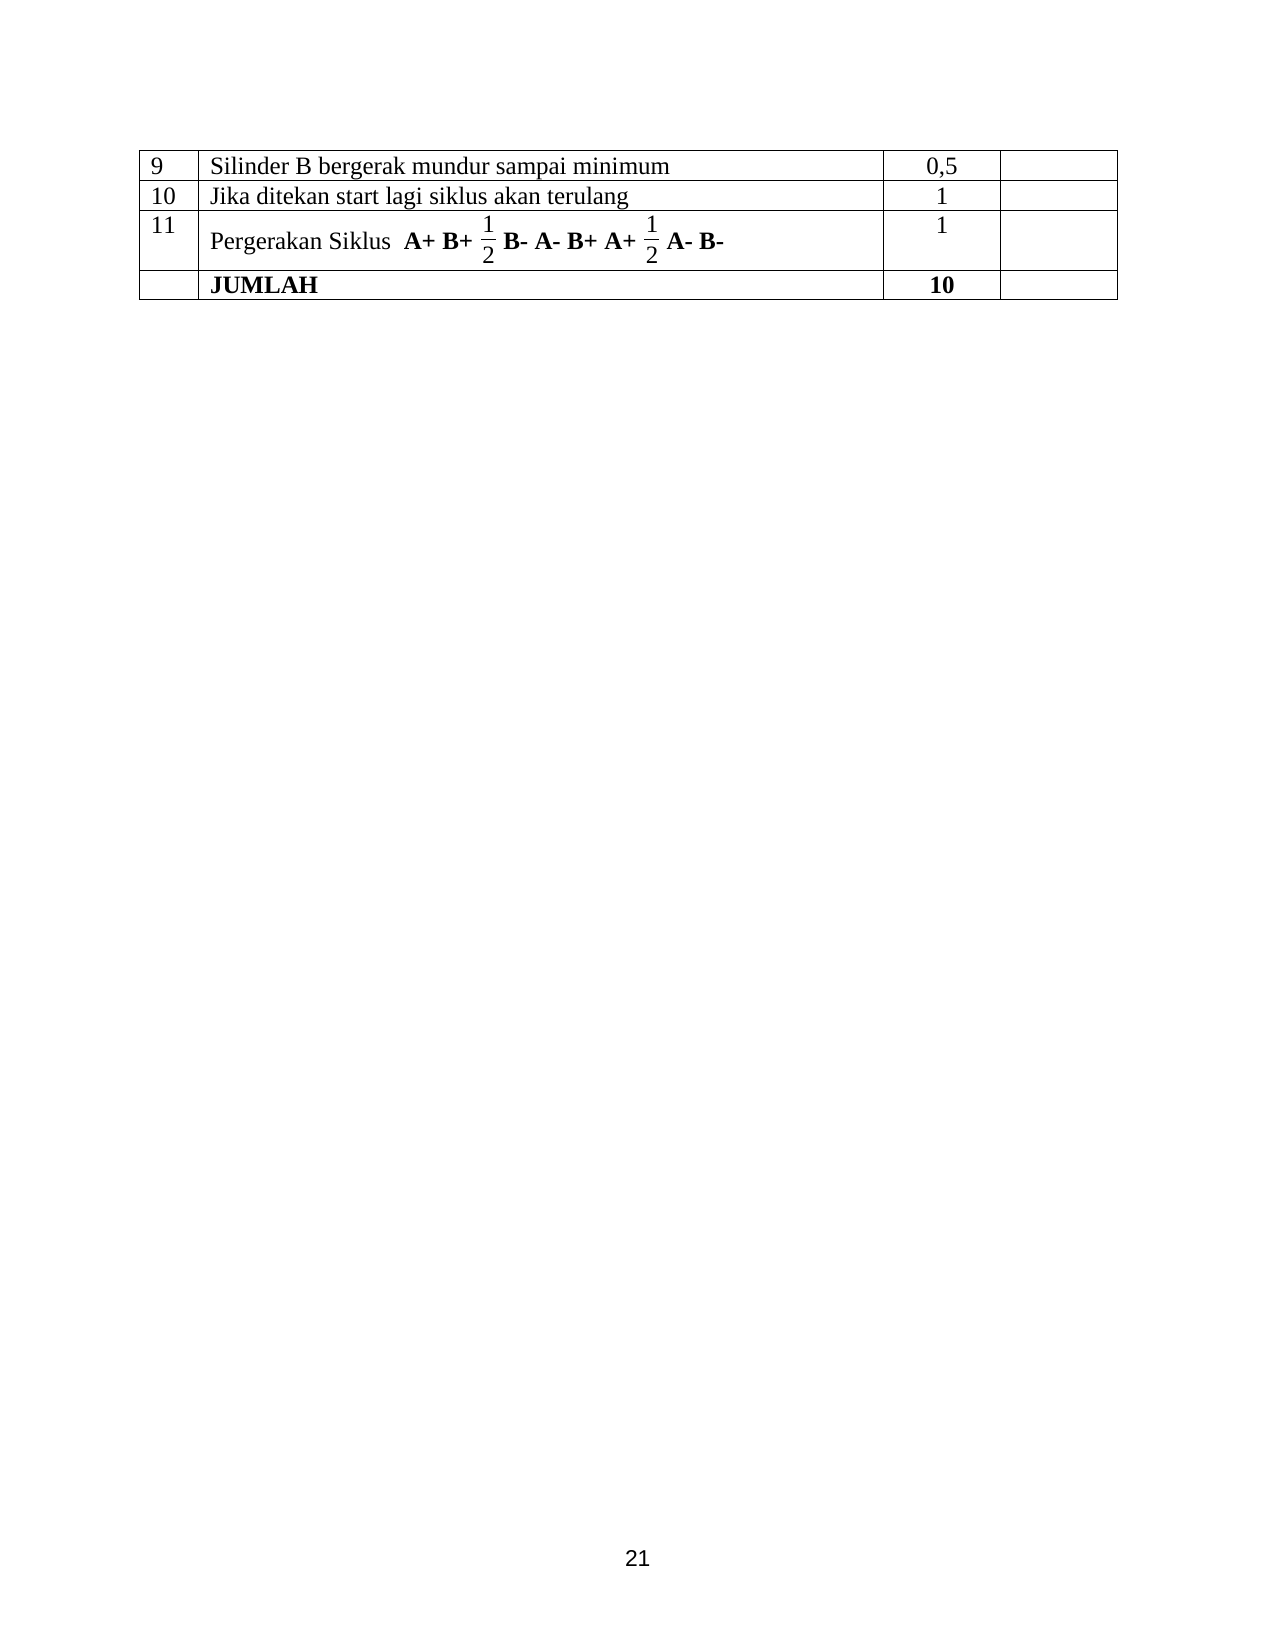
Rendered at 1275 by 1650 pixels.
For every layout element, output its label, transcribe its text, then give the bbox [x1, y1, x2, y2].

table_cell Silinder B bergerak mundur sampai minimum [199, 151, 883, 180]
table_cell Jika ditekan start lagi siklus akan terulang [199, 181, 883, 209]
table_cell 11 [140, 211, 198, 269]
table_cell JUMLAH [199, 271, 883, 299]
table_cell 9 [140, 151, 198, 180]
table_cell 0,5 [884, 151, 1000, 180]
table_cell [1001, 151, 1117, 180]
table_cell 10 [140, 181, 198, 209]
table_cell [140, 271, 198, 299]
table_cell [1001, 181, 1117, 209]
table_cell 1 [884, 211, 1000, 269]
table_cell [1001, 271, 1117, 299]
table_cell Pergerakan Siklus A+ B+ B- A- B+ A+ A- B- [199, 211, 883, 269]
table_cell 1 [884, 181, 1000, 209]
table_cell 10 [884, 271, 1000, 299]
table_cell [1001, 211, 1117, 269]
